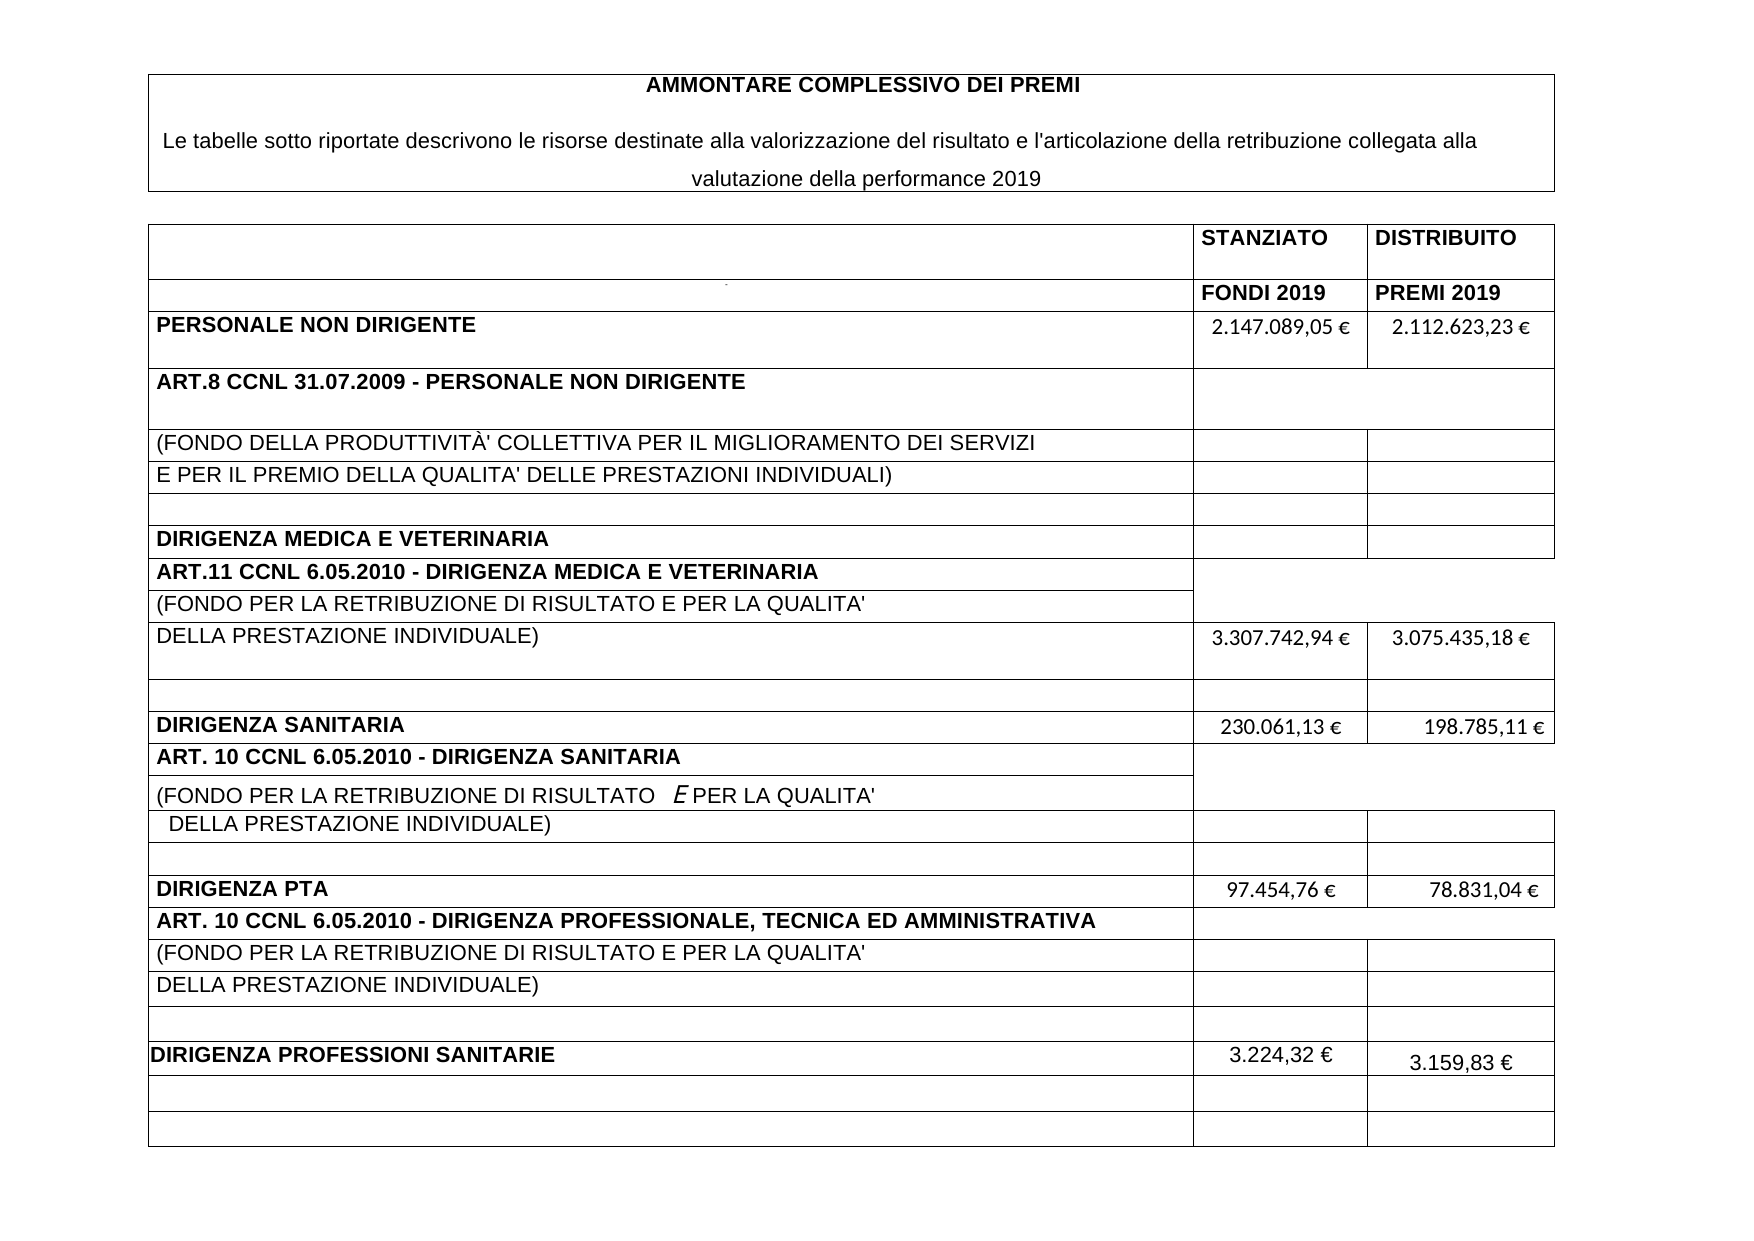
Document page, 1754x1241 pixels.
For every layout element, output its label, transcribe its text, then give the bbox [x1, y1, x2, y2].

table_cell DIRIGENZA PTA [149, 876, 1193, 907]
table_cell [149, 225, 1193, 278]
table_header AMMONTARE COMPLESSIVO DEI PREMI Le tabelle sotto riportate descrivono le risorse destinate alla valorizzazione del risultato e l'articolazione della retribuzione collegata alla valutazione della performance 2019 [149, 75, 691, 191]
table_cell 97.454,76 € [1194, 876, 1367, 907]
table_cell - [149, 280, 1193, 311]
table_cell FONDI 2019 [1194, 280, 1367, 311]
table_cell [1368, 775, 1554, 810]
table_cell DELLA PRESTAZIONE INDIVIDUALE) [149, 623, 1193, 679]
table_cell [1368, 430, 1554, 461]
table_cell (FONDO PER LA RETRIBUZIONE DI RISULTATO E PER LA QUALITA' [149, 591, 1193, 622]
table_cell [1368, 1076, 1554, 1111]
table_cell 3.307.742,94 € [1194, 623, 1367, 679]
table_cell [1194, 494, 1367, 525]
table_cell DIRIGENZA PROFESSIONI SANITARIE [149, 1042, 1193, 1075]
table_cell STANZIATO [1194, 225, 1367, 278]
table_cell [1368, 1112, 1554, 1146]
table_cell PERSONALE NON DIRIGENTE [149, 312, 1193, 368]
table_cell (FONDO PER LA RETRIBUZIONE DI RISULTATO E PER LA QUALITA' [149, 940, 1193, 971]
table_cell DIRIGENZA SANITARIA [149, 712, 1193, 743]
table_cell 3.159,83 € [1368, 1042, 1554, 1075]
table_cell 2.147.089,05 € [1194, 312, 1367, 368]
table_cell [1368, 744, 1554, 775]
table_cell (FONDO DELLA PRODUTTIVITÀ' COLLETTIVA PER IL MIGLIORAMENTO DEI SERVIZI [149, 430, 1193, 461]
table_cell [1194, 526, 1367, 558]
table_cell 3.224,32 € [1194, 1042, 1367, 1075]
table_cell [1194, 430, 1367, 461]
table_cell [1368, 843, 1554, 874]
table_cell [1368, 972, 1554, 1006]
table_cell [1194, 462, 1367, 493]
table_cell [1194, 1007, 1367, 1041]
table_cell [149, 494, 1193, 525]
table_cell [1194, 843, 1367, 874]
table_cell [1368, 680, 1554, 711]
table_cell [1194, 972, 1367, 1006]
table_cell [149, 680, 1193, 711]
table_cell E PER IL PREMIO DELLA QUALITA' DELLE PRESTAZIONI INDIVIDUALI) [149, 462, 1193, 493]
table_cell 2.112.623,23 € [1368, 312, 1554, 368]
table_cell DELLA PRESTAZIONE INDIVIDUALE) [149, 811, 1193, 842]
table_cell 78.831,04 € [1368, 876, 1554, 907]
table_cell [1194, 940, 1367, 971]
table_cell [1368, 940, 1554, 971]
table_cell [149, 1112, 1193, 1146]
table_cell [1368, 526, 1554, 558]
table_cell [1368, 462, 1554, 493]
table_cell [149, 1076, 1193, 1111]
table_cell [1368, 494, 1554, 525]
table_cell 198.785,11 € [1368, 712, 1554, 743]
table_cell [1368, 811, 1554, 842]
table_cell 230.061,13 € [1194, 712, 1367, 743]
table_cell [1194, 680, 1367, 711]
table_cell [1194, 1076, 1367, 1111]
table_cell 3.075.435,18 € [1368, 623, 1554, 679]
table_cell ART.11 CCNL 6.05.2010 - DIRIGENZA MEDICA E VETERINARIA [149, 559, 1193, 590]
table_cell [1194, 908, 1554, 939]
table_cell [1194, 559, 1554, 622]
table_cell [1194, 811, 1367, 842]
table_cell [1194, 775, 1368, 810]
table_cell ART.8 CCNL 31.07.2009 - PERSONALE NON DIRIGENTE [149, 369, 1193, 429]
table_cell [1194, 744, 1368, 775]
table_cell [149, 1007, 1193, 1041]
table_cell [1194, 1112, 1367, 1146]
table_cell PREMI 2019 [1368, 280, 1554, 311]
table_cell DISTRIBUITO [1368, 225, 1554, 278]
table_cell [1368, 1007, 1554, 1041]
table_cell DIRIGENZA MEDICA E VETERINARIA [149, 526, 1193, 558]
table_cell ART. 10 CCNL 6.05.2010 - DIRIGENZA SANITARIA [149, 744, 1193, 775]
table_cell [149, 843, 1193, 874]
table_cell DELLA PRESTAZIONE INDIVIDUALE) [149, 972, 1193, 1006]
table_cell [149, 192, 1554, 223]
table_cell ART. 10 CCNL 6.05.2010 - DIRIGENZA PROFESSIONALE, TECNICA ED AMMINISTRATIVA [149, 908, 1193, 939]
